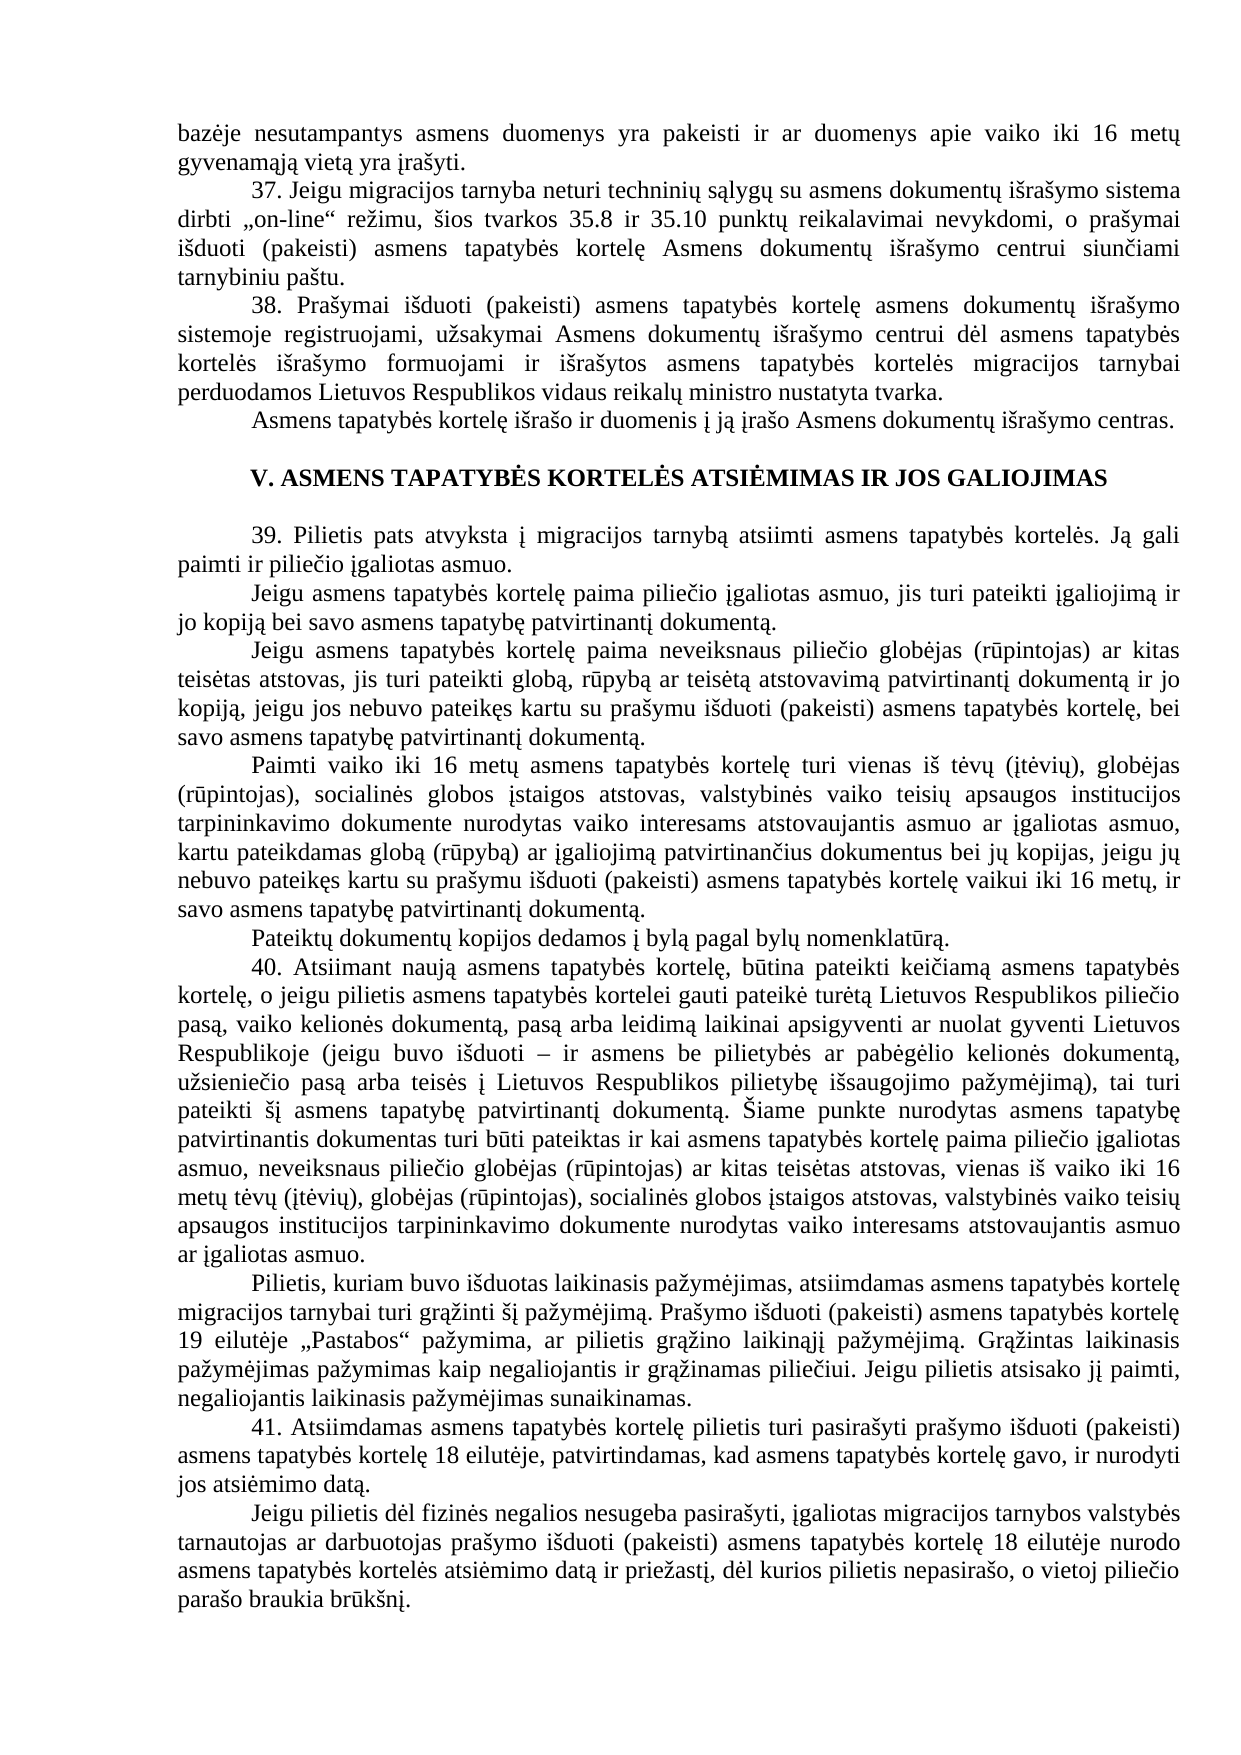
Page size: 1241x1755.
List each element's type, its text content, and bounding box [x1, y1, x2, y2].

text 41. Atsiimdamas asmens tapatybės kortelę pilietis turi pasirašyti prašymo išduoti (pakeisti) asmens tapatybės kortelę 18 eilutėje, patvirtindamas, kad asmens tapatybės kortelę gavo, ir nurodyti jos atsiėmimo datą. [177, 1412, 1181, 1498]
text Pilietis, kuriam buvo išduotas laikinasis pažymėjimas, atsiimdamas asmens tapatybės kortelę migracijos tarnybai turi grąžinti šį pažymėjimą. Prašymo išduoti (pakeisti) asmens tapatybės kortelę 19 eilutėje „Pastabos“ pažymima, ar pilietis grąžino laikinąjį pažymėjimą. Grąžintas laikinasis pažymėjimas pažymimas kaip negaliojantis ir grąžinamas piliečiui. Jeigu pilietis atsisako jį paimti, negaliojantis laikinasis pažymėjimas sunaikinamas. [177, 1268, 1181, 1412]
text 37. Jeigu migracijos tarnyba neturi techninių sąlygų su asmens dokumentų išrašymo sistema dirbti „on-line“ režimu, šios tvarkos 35.8 ir 35.10 punktų reikalavimai nevykdomi, o prašymai išduoti (pakeisti) asmens tapatybės kortelę Asmens dokumentų išrašymo centrui siunčiami tarnybiniu paštu. [177, 176, 1181, 291]
text 40. Atsiimant naują asmens tapatybės kortelę, būtina pateikti keičiamą asmens tapatybės kortelę, o jeigu pilietis asmens tapatybės kortelei gauti pateikė turėtą Lietuvos Respublikos piliečio pasą, vaiko kelionės dokumentą, pasą arba leidimą laikinai apsigyventi ar nuolat gyventi Lietuvos Respublikoje (jeigu buvo išduoti – ir asmens be pilietybės ar pabėgėlio kelionės dokumentą, užsieniečio pasą arba teisės į Lietuvos Respublikos pilietybę išsaugojimo pažymėjimą), tai turi pateikti šį asmens tapatybę patvirtinantį dokumentą. Šiame punkte nurodytas asmens tapatybę patvirtinantis dokumentas turi būti pateiktas ir kai asmens tapatybės kortelę paima piliečio įgaliotas asmuo, neveiksnaus piliečio globėjas (rūpintojas) ar kitas teisėtas atstovas, vienas iš vaiko iki 16 metų tėvų (įtėvių), globėjas (rūpintojas), socialinės globos įstaigos atstovas, valstybinės vaiko teisių apsaugos institucijos tarpininkavimo dokumente nurodytas vaiko interesams atstovaujantis asmuo ar įgaliotas asmuo. [177, 952, 1181, 1268]
text Jeigu pilietis dėl fizinės negalios nesugeba pasirašyti, įgaliotas migracijos tarnybos valstybės tarnautojas ar darbuotojas prašymo išduoti (pakeisti) asmens tapatybės kortelę 18 eilutėje nurodo asmens tapatybės kortelės atsiėmimo datą ir priežastį, dėl kurios pilietis nepasirašo, o vietoj piliečio parašo braukia brūkšnį. [177, 1498, 1181, 1613]
text Jeigu asmens tapatybės kortelę paima neveiksnaus piliečio globėjas (rūpintojas) ar kitas teisėtas atstovas, jis turi pateikti globą, rūpybą ar teisėtą atstovavimą patvirtinantį dokumentą ir jo kopiją, jeigu jos nebuvo pateikęs kartu su prašymu išduoti (pakeisti) asmens tapatybės kortelę, bei savo asmens tapatybę patvirtinantį dokumentą. [177, 636, 1181, 751]
text Paimti vaiko iki 16 metų asmens tapatybės kortelę turi vienas iš tėvų (įtėvių), globėjas (rūpintojas), socialinės globos įstaigos atstovas, valstybinės vaiko teisių apsaugos institucijos tarpininkavimo dokumente nurodytas vaiko interesams atstovaujantis asmuo ar įgaliotas asmuo, kartu pateikdamas globą (rūpybą) ar įgaliojimą patvirtinančius dokumentus bei jų kopijas, jeigu jų nebuvo pateikęs kartu su prašymu išduoti (pakeisti) asmens tapatybės kortelę vaikui iki 16 metų, ir savo asmens tapatybę patvirtinantį dokumentą. [177, 751, 1181, 923]
text 39. Pilietis pats atvyksta į migracijos tarnybą atsiimti asmens tapatybės kortelės. Ją gali paimti ir piliečio įgaliotas asmuo. [177, 521, 1181, 578]
text Asmens tapatybės kortelę išrašo ir duomenis į ją įrašo Asmens dokumentų išrašymo centras. [177, 406, 1181, 434]
text bazėje nesutampantys asmens duomenys yra pakeisti ir ar duomenys apie vaiko iki 16 metų gyvenamąją vietą yra įrašyti. [177, 118, 1181, 176]
text Jeigu asmens tapatybės kortelę paima piliečio įgaliotas asmuo, jis turi pateikti įgaliojimą ir jo kopiją bei savo asmens tapatybę patvirtinantį dokumentą. [177, 578, 1181, 636]
text 38. Prašymai išduoti (pakeisti) asmens tapatybės kortelę asmens dokumentų išrašymo sistemoje registruojami, užsakymai Asmens dokumentų išrašymo centrui dėl asmens tapatybės kortelės išrašymo formuojami ir išrašytos asmens tapatybės kortelės migracijos tarnybai perduodamos Lietuvos Respublikos vidaus reikalų ministro nustatyta tvarka. [177, 291, 1181, 406]
text V. ASMENS TAPATYBĖS KORTELĖS ATSIĖMIMAS IR JOS GALIOJIMAS [177, 463, 1181, 492]
text Pateiktų dokumentų kopijos dedamos į bylą pagal bylų nomenklatūrą. [177, 923, 1181, 952]
